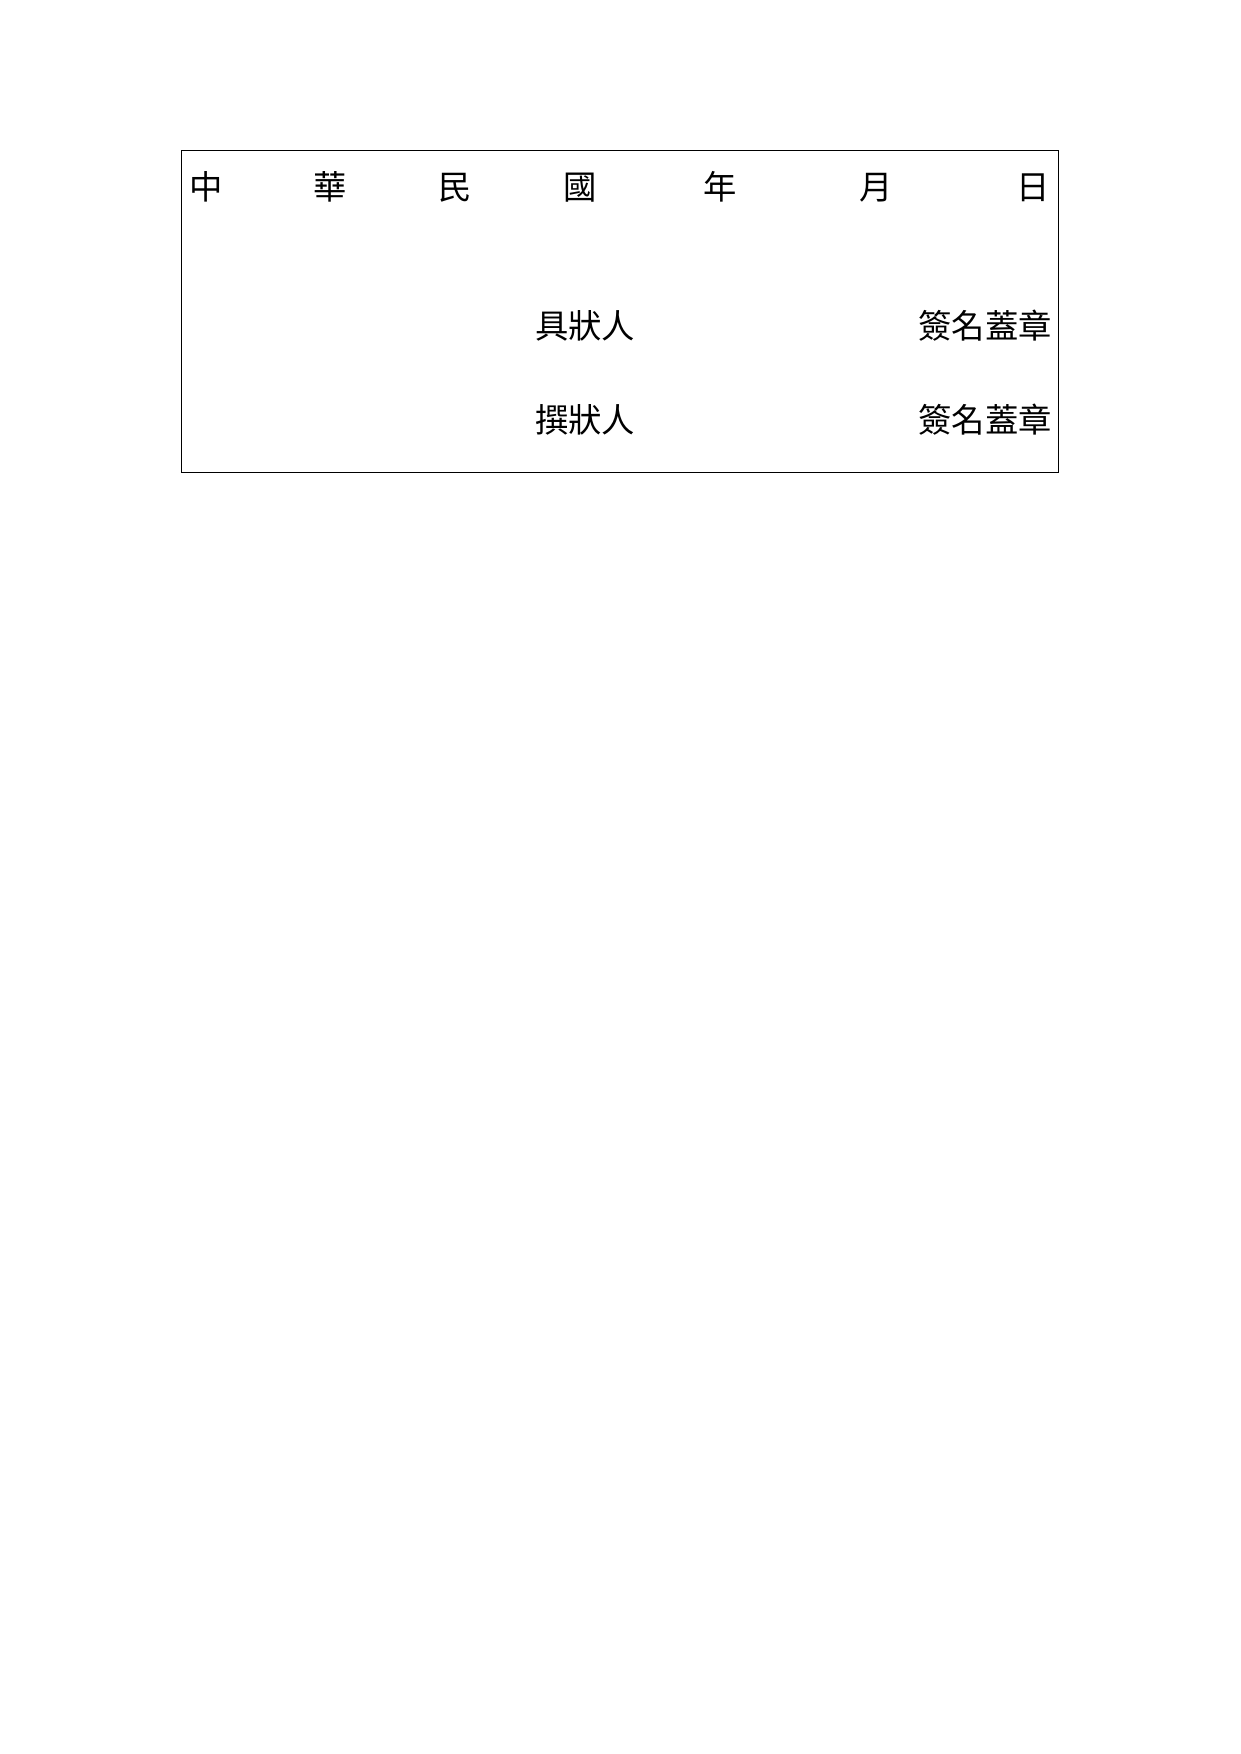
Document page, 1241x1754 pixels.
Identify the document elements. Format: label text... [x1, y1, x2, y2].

table_cell 中 華 民 國 年 月 日 具狀人 簽名蓋章 撰狀人 簽名蓋章 [182, 151, 1058, 472]
